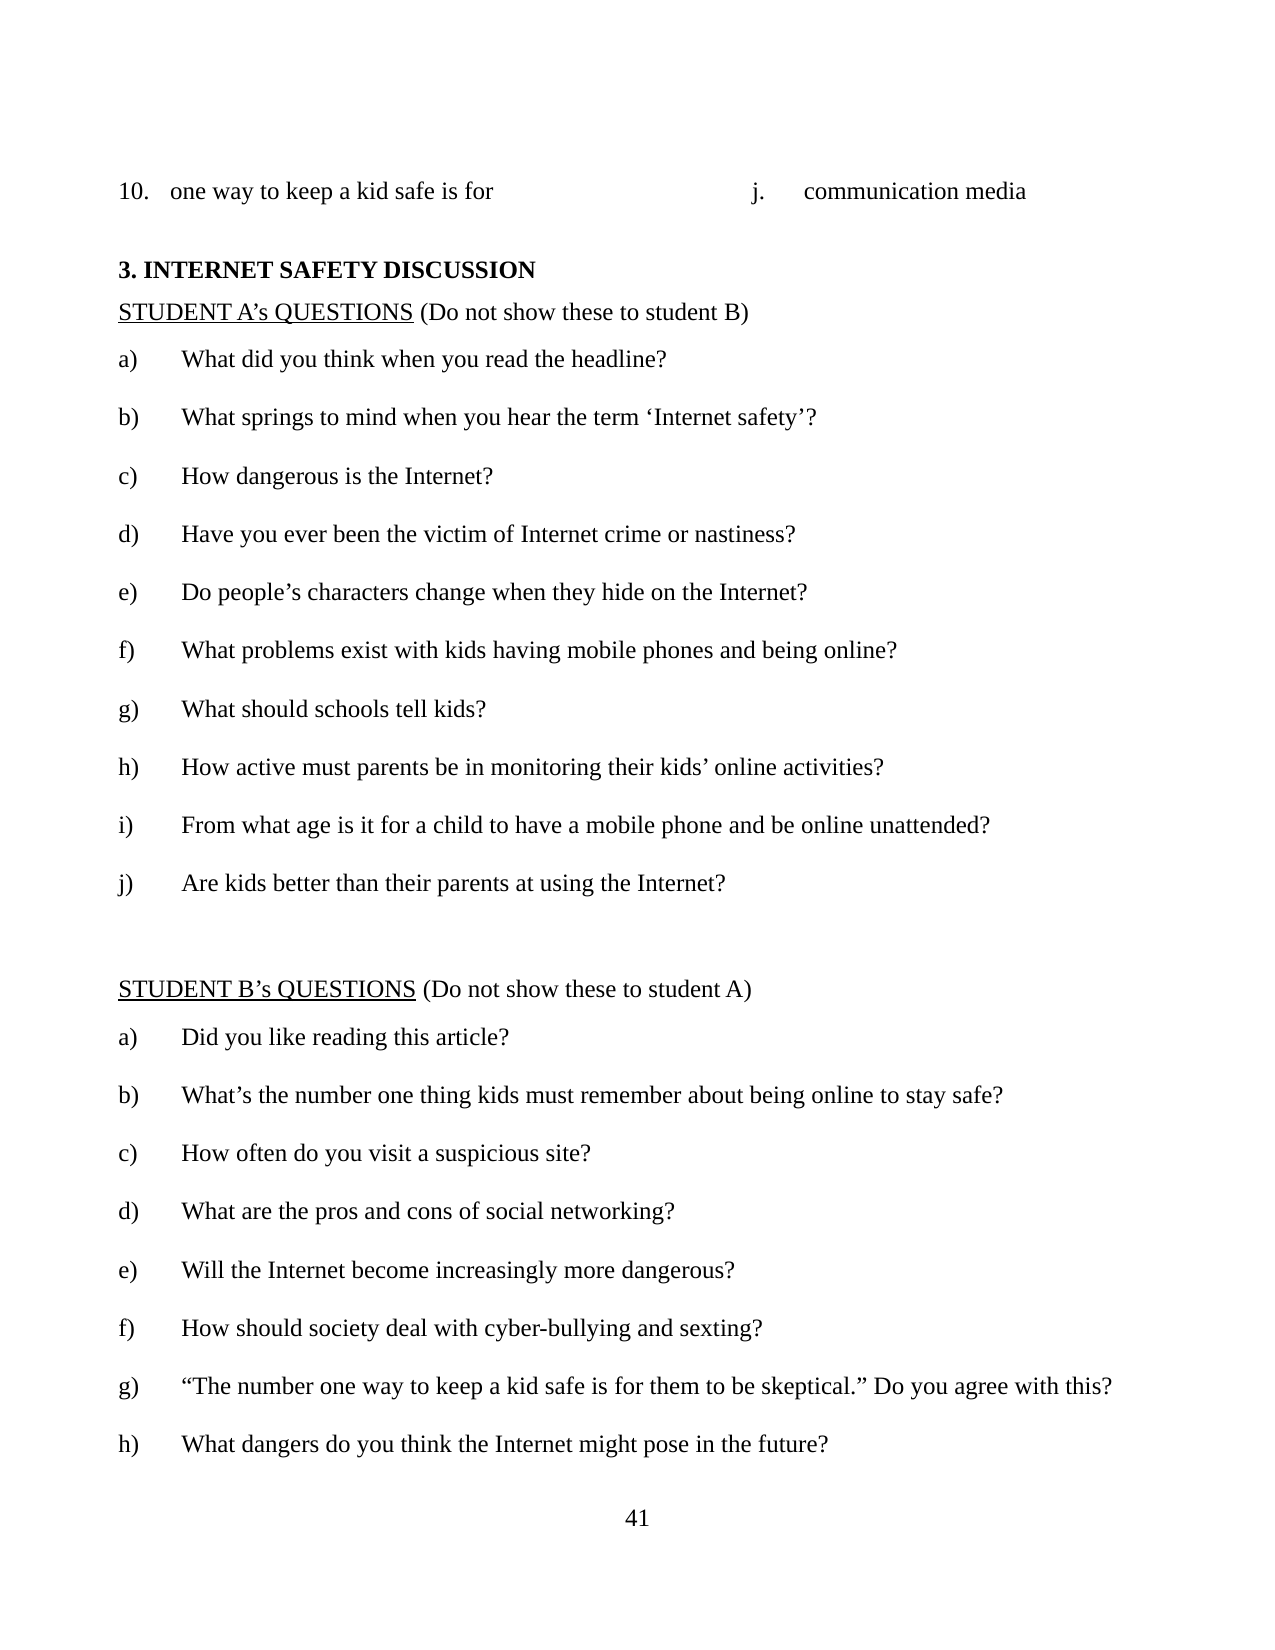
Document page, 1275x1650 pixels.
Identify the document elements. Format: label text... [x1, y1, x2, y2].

table_cell [804, 118, 1126, 176]
table_cell [118, 118, 170, 176]
table_cell d) [118, 519, 181, 577]
table_cell What springs to mind when you hear the term ‘Internet safety’? [181, 403, 1157, 461]
table_cell 10. [118, 176, 170, 234]
table_cell How should society deal with cyber-bullying and sexting? [181, 1313, 1157, 1371]
table_cell d) [118, 1196, 181, 1255]
table_cell From what age is it for a child to have a mobile phone and be online unattended? [181, 810, 1157, 868]
table_cell f) [118, 635, 181, 694]
table_cell b) [118, 403, 181, 461]
table_cell “The number one way to keep a kid safe is for them to be skeptical.” Do you agree with this? [181, 1371, 1157, 1429]
table_cell i) [118, 810, 181, 868]
table_cell g) [118, 1371, 181, 1429]
table_cell What problems exist with kids having mobile phones and being online? [181, 635, 1157, 694]
subtitle 3. INTERNET SAFETY DISCUSSION [118, 255, 1157, 284]
table_cell j) [118, 868, 181, 927]
table_cell What should schools tell kids? [181, 694, 1157, 752]
table_cell e) [118, 1255, 181, 1313]
table_cell g) [118, 694, 181, 752]
table_cell [752, 118, 803, 176]
table_cell h) [118, 1429, 181, 1458]
table_cell b) [118, 1080, 181, 1138]
table_cell Will the Internet become increasingly more dangerous? [181, 1255, 1157, 1313]
table_cell How dangerous is the Internet? [181, 461, 1157, 519]
table_cell Are kids better than their parents at using the Internet? [181, 868, 1157, 927]
table_cell Have you ever been the victim of Internet crime or nastiness? [181, 519, 1157, 577]
table_cell What dangers do you think the Internet might pose in the future? [181, 1429, 1157, 1458]
table_cell h) [118, 752, 181, 810]
text STUDENT B’s QUESTIONS (Do not show these to student A) [118, 974, 1157, 1003]
table_header a) [118, 344, 181, 402]
table_cell What’s the number one thing kids must remember about being online to stay safe? [181, 1080, 1157, 1138]
table_cell How often do you visit a suspicious site? [181, 1138, 1157, 1196]
table_cell j. [752, 176, 803, 234]
table_cell What are the pros and cons of social networking? [181, 1196, 1157, 1255]
table_cell Do people’s characters change when they hide on the Internet? [181, 577, 1157, 635]
text STUDENT A’s QUESTIONS (Do not show these to student B) [118, 297, 1157, 325]
table_header What did you think when you read the headline? [181, 344, 1157, 402]
table_cell [170, 118, 752, 176]
table_cell How active must parents be in monitoring their kids’ online activities? [181, 752, 1157, 810]
table_cell f) [118, 1313, 181, 1371]
table_cell c) [118, 1138, 181, 1196]
table_header a) [118, 1022, 181, 1080]
table_cell e) [118, 577, 181, 635]
table_header Did you like reading this article? [181, 1022, 1157, 1080]
table_cell communication media [804, 176, 1126, 234]
table_cell c) [118, 461, 181, 519]
table_cell one way to keep a kid safe is for [170, 176, 752, 234]
